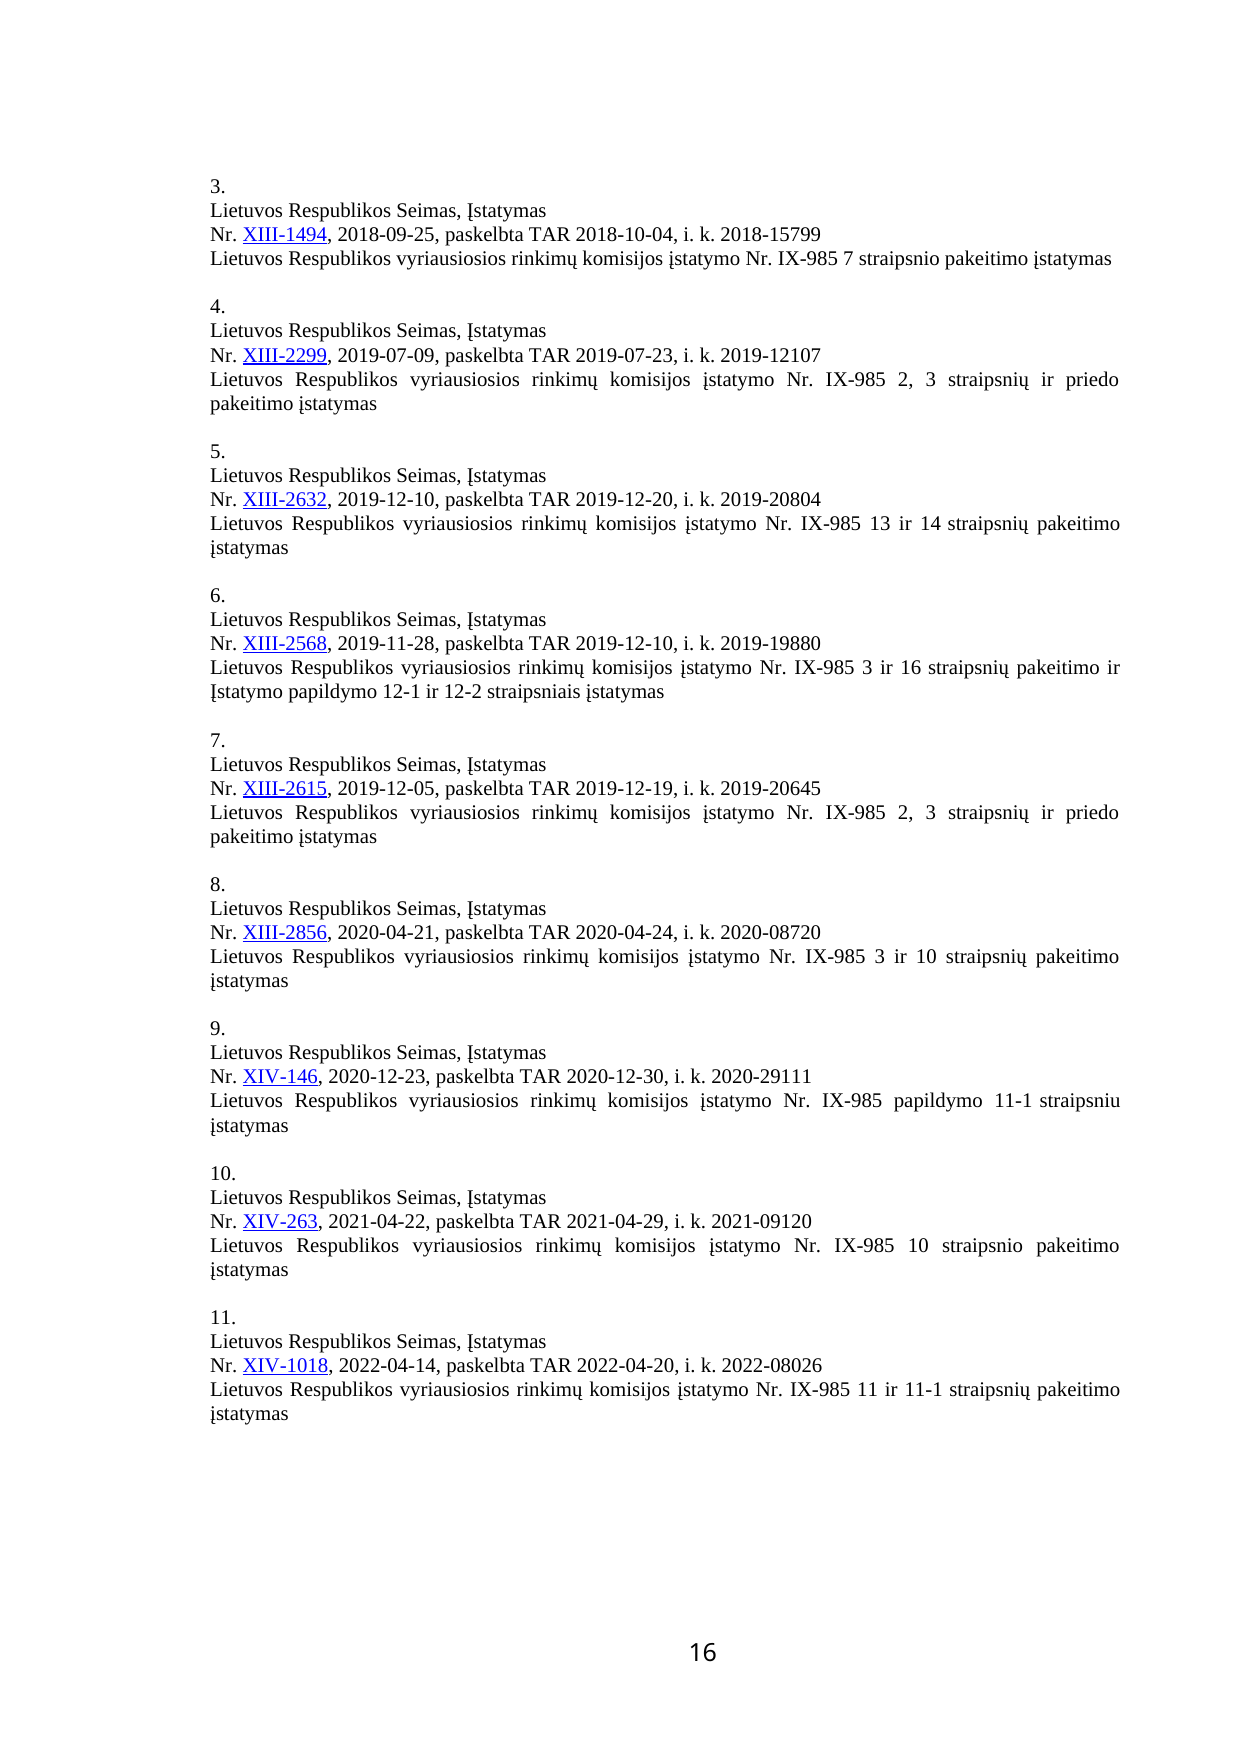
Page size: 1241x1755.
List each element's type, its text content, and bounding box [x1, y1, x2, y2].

text 11. [210, 1305, 1120, 1329]
text 3. [210, 174, 1120, 198]
text Lietuvos Respublikos Seimas, Įstatymas [210, 896, 1120, 920]
text Lietuvos Respublikos Seimas, Įstatymas [210, 1040, 1120, 1064]
text Nr. XIII-1494, 2018-09-25, paskelbta TAR 2018-10-04, i. k. 2018-15799 [210, 222, 1120, 246]
text 8. [210, 872, 1120, 896]
text Nr. XIII-2632, 2019-12-10, paskelbta TAR 2019-12-20, i. k. 2019-20804 [210, 487, 1120, 511]
text Lietuvos Respublikos vyriausiosios rinkimų komisijos įstatymo Nr. IX-985 7 straipsnio pakeitimo įstatymas [210, 246, 1120, 270]
text Lietuvos Respublikos Seimas, Įstatymas [210, 1329, 1120, 1353]
text Lietuvos Respublikos Seimas, Įstatymas [210, 607, 1120, 631]
text Lietuvos Respublikos Seimas, Įstatymas [210, 463, 1120, 487]
text Lietuvos Respublikos vyriausiosios rinkimų komisijos įstatymo Nr. IX-985 2, 3 straipsnių ir priedo pakeitimo įstatymas [210, 800, 1120, 848]
text 6. [210, 583, 1120, 607]
text 4. [210, 294, 1120, 318]
text Nr. XIII-2299, 2019-07-09, paskelbta TAR 2019-07-23, i. k. 2019-12107 [210, 342, 1120, 367]
text Lietuvos Respublikos Seimas, Įstatymas [210, 318, 1120, 342]
text Nr. XIII-2615, 2019-12-05, paskelbta TAR 2019-12-19, i. k. 2019-20645 [210, 776, 1120, 800]
text Lietuvos Respublikos Seimas, Įstatymas [210, 198, 1120, 222]
text Nr. XIV-263, 2021-04-22, paskelbta TAR 2021-04-29, i. k. 2021-09120 [210, 1209, 1120, 1233]
text Lietuvos Respublikos vyriausiosios rinkimų komisijos įstatymo Nr. IX-985 2, 3 straipsnių ir priedo pakeitimo įstatymas [210, 367, 1120, 415]
text Lietuvos Respublikos vyriausiosios rinkimų komisijos įstatymo Nr. IX-985 3 ir 10 straipsnių pakeitimo įstatymas [210, 944, 1120, 992]
text 10. [210, 1161, 1120, 1185]
text Nr. XIII-2568, 2019-11-28, paskelbta TAR 2019-12-10, i. k. 2019-19880 [210, 631, 1120, 655]
text 5. [210, 439, 1120, 463]
text 7. [210, 727, 1120, 752]
text Lietuvos Respublikos Seimas, Įstatymas [210, 752, 1120, 776]
text Lietuvos Respublikos Seimas, Įstatymas [210, 1185, 1120, 1209]
text Lietuvos Respublikos vyriausiosios rinkimų komisijos įstatymo Nr. IX-985 10 straipsnio pakeitimo įstatymas [210, 1233, 1120, 1281]
text Lietuvos Respublikos vyriausiosios rinkimų komisijos įstatymo Nr. IX-985 13 ir 14 straipsnių pakeitimo įstatymas [210, 511, 1120, 559]
text Lietuvos Respublikos vyriausiosios rinkimų komisijos įstatymo Nr. IX-985 11 ir 11-1 straipsnių pakeitimo įstatymas [210, 1377, 1120, 1425]
text Lietuvos Respublikos vyriausiosios rinkimų komisijos įstatymo Nr. IX-985 papildymo 11-1 straipsniu įstatymas [210, 1088, 1120, 1137]
text 9. [210, 1016, 1120, 1040]
text Lietuvos Respublikos vyriausiosios rinkimų komisijos įstatymo Nr. IX-985 3 ir 16 straipsnių pakeitimo ir Įstatymo papildymo 12-1 ir 12-2 straipsniais įstatymas [210, 655, 1120, 703]
text Nr. XIV-146, 2020-12-23, paskelbta TAR 2020-12-30, i. k. 2020-29111 [210, 1064, 1120, 1088]
text Nr. XIV-1018, 2022-04-14, paskelbta TAR 2022-04-20, i. k. 2022-08026 [210, 1353, 1120, 1377]
text Nr. XIII-2856, 2020-04-21, paskelbta TAR 2020-04-24, i. k. 2020-08720 [210, 920, 1120, 944]
